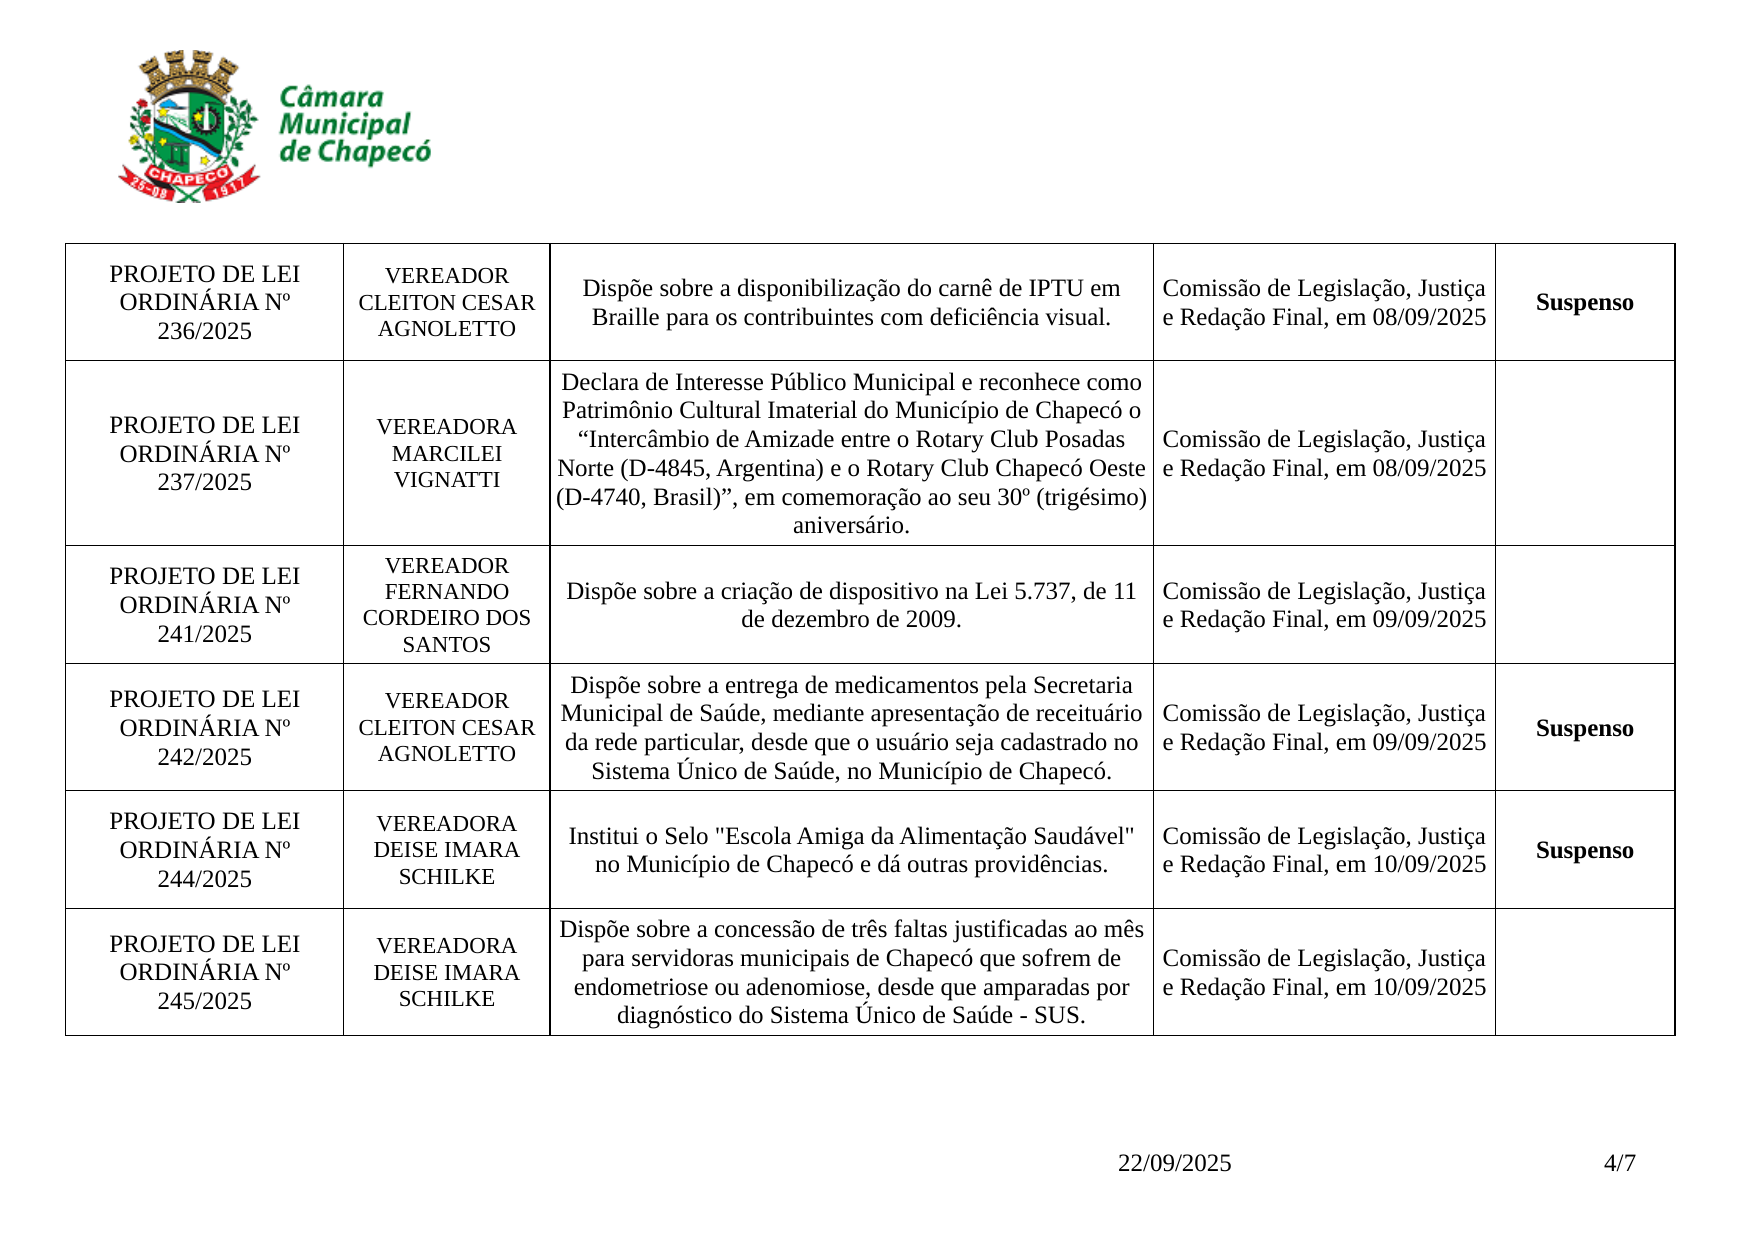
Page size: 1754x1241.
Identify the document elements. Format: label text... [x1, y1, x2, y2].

table_cell Dispõe sobre a concessão de três faltas justificadas ao mês para servidoras municipais de Chapecó que sofrem de endometriose ou adenomiose, desde que amparadas por diagnóstico do Sistema Único de Saúde - SUS. [551, 909, 1153, 1035]
table_cell [1496, 546, 1674, 663]
table_cell Institui o Selo "Escola Amiga da Alimentação Saudável" no Município de Chapecó e dá outras providências. [551, 791, 1153, 908]
table_cell VEREADORA MARCILEI VIGNATTI [344, 361, 549, 545]
table_cell PROJETO DE LEI ORDINÁRIA Nº 241/2025 [66, 546, 343, 663]
table_cell Comissão de Legislação, Justiça e Redação Final, em 09/09/2025 [1154, 664, 1495, 790]
table_cell PROJETO DE LEI ORDINÁRIA Nº 242/2025 [66, 664, 343, 790]
table_cell VEREADORA DEISE IMARA SCHILKE [344, 909, 549, 1035]
picture [118, 50, 431, 203]
table_cell Comissão de Legislação, Justiça e Redação Final, em 08/09/2025 [1154, 361, 1495, 545]
table_cell VEREADORA DEISE IMARA SCHILKE [344, 791, 549, 908]
table_cell Suspenso [1496, 244, 1674, 360]
table_cell VEREADOR CLEITON CESAR AGNOLETTO [344, 664, 549, 790]
table_cell Declara de Interesse Público Municipal e reconhece como Patrimônio Cultural Imaterial do Município de Chapecó o “Intercâmbio de Amizade entre o Rotary Club Posadas Norte (D-4845, Argentina) e o Rotary Club Chapecó Oeste (D-4740, Brasil)”, em comemoração ao seu 30º (trigésimo) aniversário. [551, 361, 1153, 545]
table_cell PROJETO DE LEI ORDINÁRIA Nº 236/2025 [66, 244, 343, 360]
table_cell Dispõe sobre a criação de dispositivo na Lei 5.737, de 11 de dezembro de 2009. [551, 546, 1153, 663]
table_cell PROJETO DE LEI ORDINÁRIA Nº 244/2025 [66, 791, 343, 908]
table_cell Comissão de Legislação, Justiça e Redação Final, em 08/09/2025 [1154, 244, 1495, 360]
table_cell [1496, 909, 1674, 1035]
table_cell VEREADOR FERNANDO CORDEIRO DOS SANTOS [344, 546, 549, 663]
table_cell Comissão de Legislação, Justiça e Redação Final, em 10/09/2025 [1154, 791, 1495, 908]
table_cell PROJETO DE LEI ORDINÁRIA Nº 237/2025 [66, 361, 343, 545]
table_cell Dispõe sobre a disponibilização do carnê de IPTU em Braille para os contribuintes com deficiência visual. [551, 244, 1153, 360]
table_cell PROJETO DE LEI ORDINÁRIA Nº 245/2025 [66, 909, 343, 1035]
table_cell Comissão de Legislação, Justiça e Redação Final, em 10/09/2025 [1154, 909, 1495, 1035]
table_cell VEREADOR CLEITON CESAR AGNOLETTO [344, 244, 549, 360]
table_cell [1496, 361, 1674, 545]
table_cell Suspenso [1496, 791, 1674, 908]
table_cell Suspenso [1496, 664, 1674, 790]
table_cell Comissão de Legislação, Justiça e Redação Final, em 09/09/2025 [1154, 546, 1495, 663]
table_cell Dispõe sobre a entrega de medicamentos pela Secretaria Municipal de Saúde, mediante apresentação de receituário da rede particular, desde que o usuário seja cadastrado no Sistema Único de Saúde, no Município de Chapecó. [551, 664, 1153, 790]
